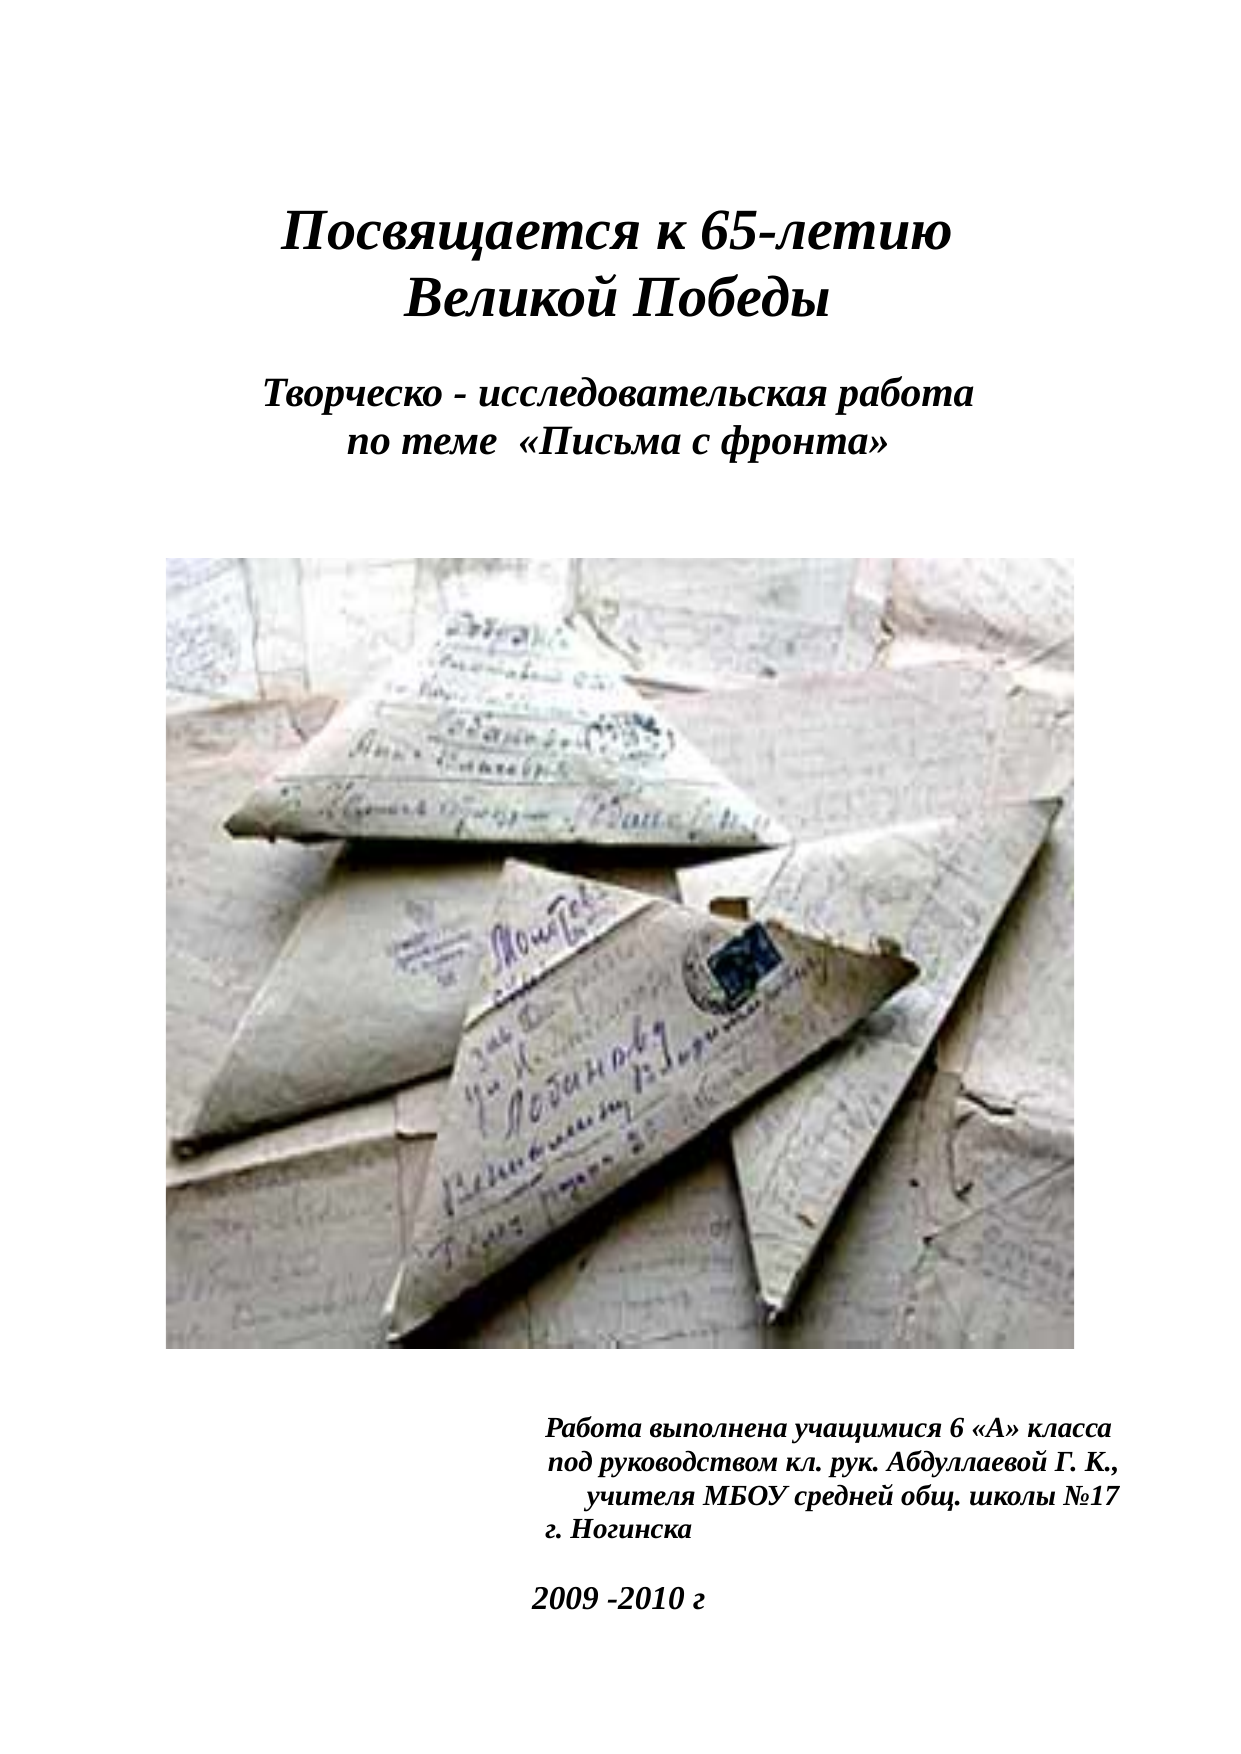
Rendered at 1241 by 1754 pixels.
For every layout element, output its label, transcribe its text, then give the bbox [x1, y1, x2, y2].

text Посвящается к 65-летию [118, 195, 1122, 262]
text по теме «Письма с фронта» [118, 415, 1122, 463]
text Работа выполнена учащимися 6 «А» класса [118, 1411, 1122, 1444]
text учителя МБОУ средней общ. школы №17 [118, 1478, 1122, 1511]
text 2009 -2010 г [118, 1578, 1122, 1617]
text под руководством кл. рук. Абдуллаевой Г. К., [118, 1444, 1122, 1478]
text Творческо - исследовательская работа [118, 367, 1122, 415]
text Великой Победы [118, 262, 1122, 329]
text г. Ногинска [118, 1511, 1122, 1545]
